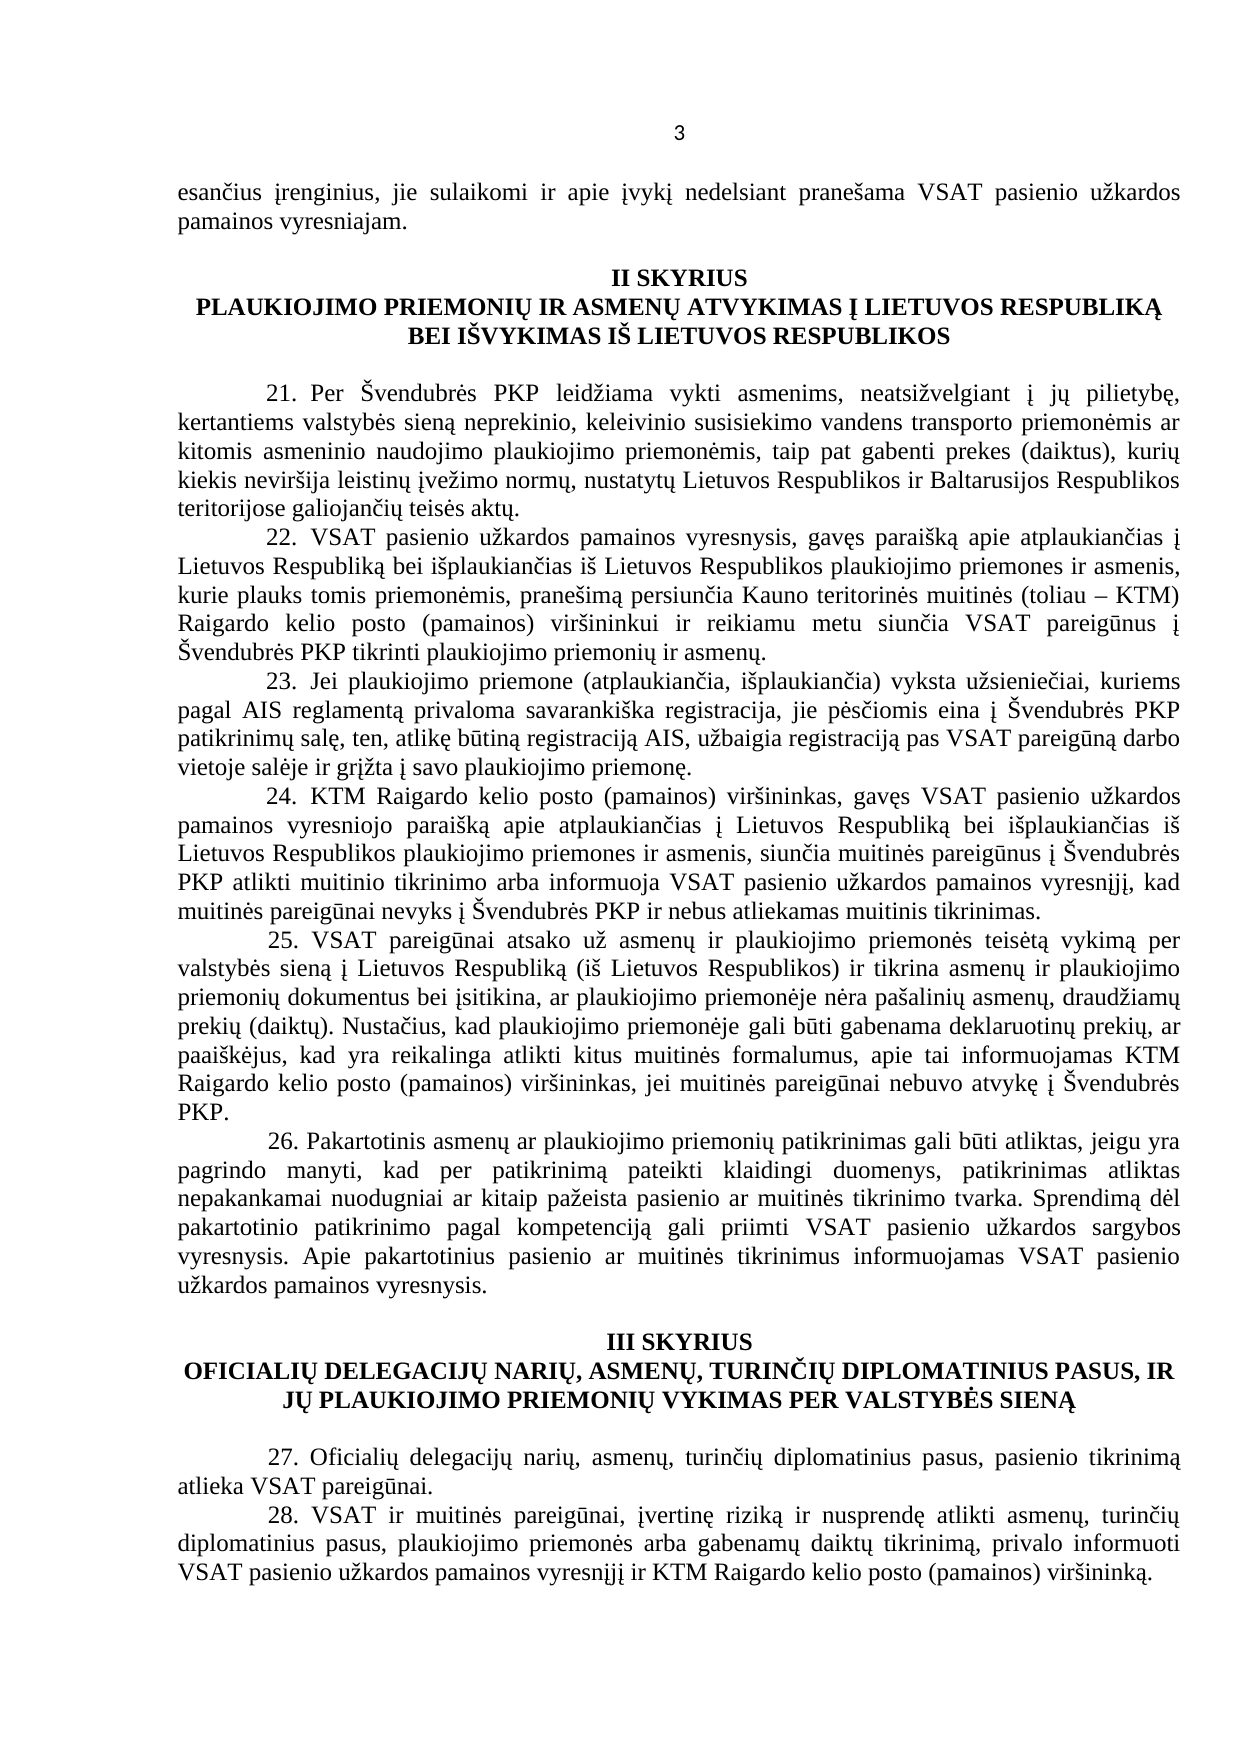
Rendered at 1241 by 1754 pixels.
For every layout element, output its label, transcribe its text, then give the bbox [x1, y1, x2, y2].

text II SKYRIUS [177, 263, 1181, 292]
text 27. Oficialių delegacijų narių, asmenų, turinčių diplomatinius pasus, pasienio tikrinimą atlieka VSAT pareigūnai. [177, 1442, 1181, 1500]
text III SKYRIUS [177, 1327, 1181, 1356]
text 28. VSAT ir muitinės pareigūnai, įvertinę riziką ir nusprendę atlikti asmenų, turinčių diplomatinius pasus, plaukiojimo priemonės arba gabenamų daiktų tikrinimą, privalo informuoti VSAT pasienio užkardos pamainos vyresnįjį ir KTM Raigardo kelio posto (pamainos) viršininką. [177, 1500, 1181, 1586]
text esančius įrenginius, jie sulaikomi ir apie įvykį nedelsiant pranešama VSAT pasienio užkardos pamainos vyresniajam. [177, 177, 1181, 235]
text 23. Jei plaukiojimo priemone (atplaukiančia, išplaukiančia) vyksta užsieniečiai, kuriems pagal AIS reglamentą privaloma savarankiška registracija, jie pėsčiomis eina į Švendubrės PKP patikrinimų salę, ten, atlikę būtiną registraciją AIS, užbaigia registraciją pas VSAT pareigūną darbo vietoje salėje ir grįžta į savo plaukiojimo priemonę. [177, 666, 1181, 781]
text 24. KTM Raigardo kelio posto (pamainos) viršininkas, gavęs VSAT pasienio užkardos pamainos vyresniojo paraišką apie atplaukiančias į Lietuvos Respubliką bei išplaukiančias iš Lietuvos Respublikos plaukiojimo priemones ir asmenis, siunčia muitinės pareigūnus į Švendubrės PKP atlikti muitinio tikrinimo arba informuoja VSAT pasienio užkardos pamainos vyresnįjį, kad muitinės pareigūnai nevyks į Švendubrės PKP ir nebus atliekamas muitinis tikrinimas. [177, 781, 1181, 925]
text 25. VSAT pareigūnai atsako už asmenų ir plaukiojimo priemonės teisėtą vykimą per valstybės sieną į Lietuvos Respubliką (iš Lietuvos Respublikos) ir tikrina asmenų ir plaukiojimo priemonių dokumentus bei įsitikina, ar plaukiojimo priemonėje nėra pašalinių asmenų, draudžiamų prekių (daiktų). Nustačius, kad plaukiojimo priemonėje gali būti gabenama deklaruotinų prekių, ar paaiškėjus, kad yra reikalinga atlikti kitus muitinės formalumus, apie tai informuojamas KTM Raigardo kelio posto (pamainos) viršininkas, jei muitinės pareigūnai nebuvo atvykę į Švendubrės PKP. [177, 925, 1181, 1126]
text 21. Per Švendubrės PKP leidžiama vykti asmenims, neatsižvelgiant į jų pilietybę, kertantiems valstybės sieną neprekinio, keleivinio susisiekimo vandens transporto priemonėmis ar kitomis asmeninio naudojimo plaukiojimo priemonėmis, taip pat gabenti prekes (daiktus), kurių kiekis neviršija leistinų įvežimo normų, nustatytų Lietuvos Respublikos ir Baltarusijos Respublikos teritorijose galiojančių teisės aktų. [177, 378, 1181, 522]
text OFICIALIŲ DELEGACIJŲ NARIŲ, ASMENŲ, TURINČIŲ DIPLOMATINIUS PASUS, IR JŲ PLAUKIOJIMO PRIEMONIŲ VYKIMAS PER VALSTYBĖS SIENĄ [177, 1356, 1181, 1413]
text 26. Pakartotinis asmenų ar plaukiojimo priemonių patikrinimas gali būti atliktas, jeigu yra pagrindo manyti, kad per patikrinimą pateikti klaidingi duomenys, patikrinimas atliktas nepakankamai nuodugniai ar kitaip pažeista pasienio ar muitinės tikrinimo tvarka. Sprendimą dėl pakartotinio patikrinimo pagal kompetenciją gali priimti VSAT pasienio užkardos sargybos vyresnysis. Apie pakartotinius pasienio ar muitinės tikrinimus informuojamas VSAT pasienio užkardos pamainos vyresnysis. [177, 1126, 1181, 1298]
text PLAUKIOJIMO PRIEMONIŲ IR ASMENŲ ATVYKIMAS Į LIETUVOS RESPUBLIKĄ BEI IŠVYKIMAS IŠ LIETUVOS RESPUBLIKOS [177, 292, 1181, 350]
text 22. VSAT pasienio užkardos pamainos vyresnysis, gavęs paraišką apie atplaukiančias į Lietuvos Respubliką bei išplaukiančias iš Lietuvos Respublikos plaukiojimo priemones ir asmenis, kurie plauks tomis priemonėmis, pranešimą persiunčia Kauno teritorinės muitinės (toliau – KTM) Raigardo kelio posto (pamainos) viršininkui ir reikiamu metu siunčia VSAT pareigūnus į Švendubrės PKP tikrinti plaukiojimo priemonių ir asmenų. [177, 522, 1181, 666]
